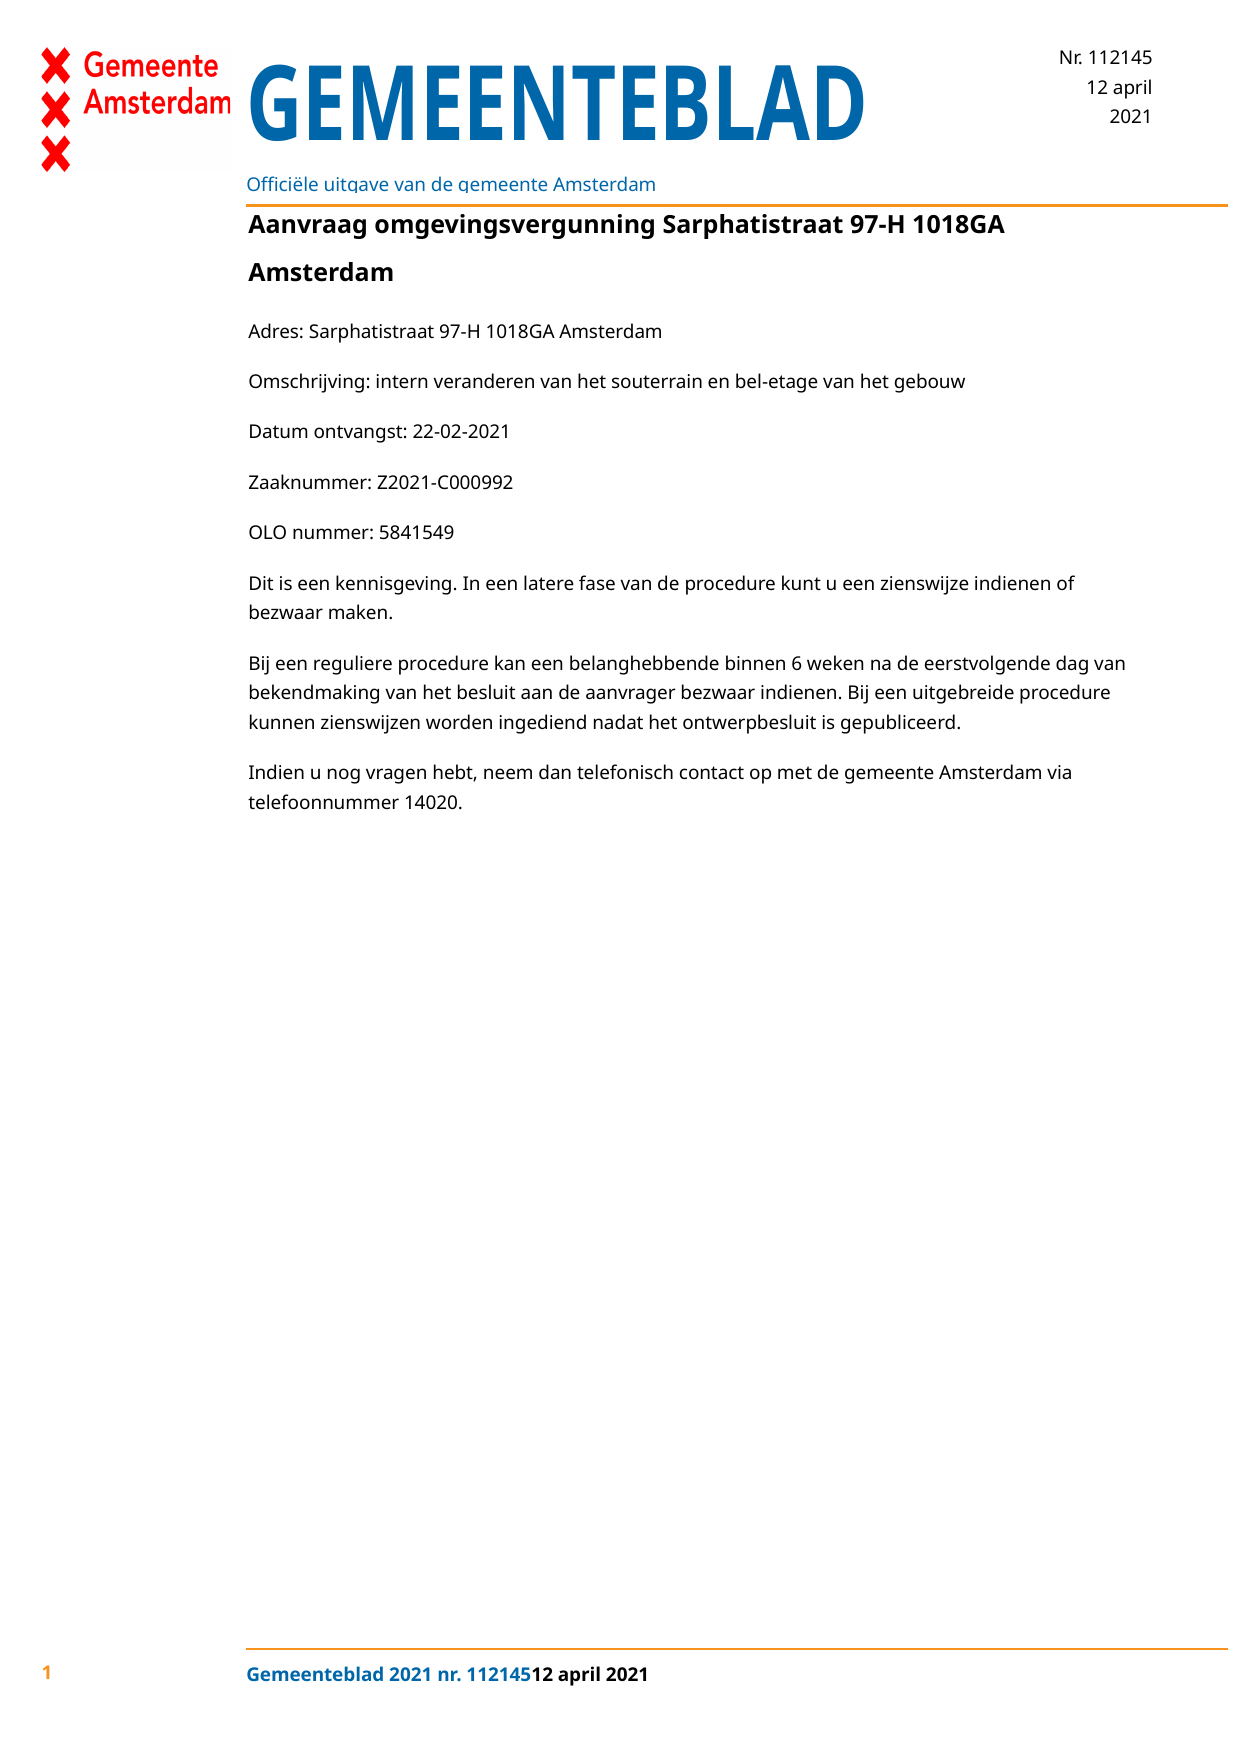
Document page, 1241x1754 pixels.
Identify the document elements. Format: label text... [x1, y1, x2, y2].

text Adres: Sarphatistraat 97-H 1018GA Amsterdam [248, 318, 1152, 344]
picture [41, 47, 231, 172]
text Datum ontvangst: 22-02-2021 [248, 419, 1152, 444]
text Bij een reguliere procedure kan een belanghebbende binnen 6 weken na de eerstvolgende dag van bekendmaking van het besluit aan de aanvrager bezwaar indienen. Bij een uitgebreide procedure kunnen zienswijzen worden ingediend nadat het ontwerpbesluit is gepubliceerd. [248, 650, 1152, 735]
text Indien u nog vragen hebt, neem dan telefonisch contact op met de gemeente Amsterdam via telefoonnummer 14020. [248, 759, 1152, 815]
text Zaaknummer: Z2021-C000992 [248, 469, 1152, 495]
text Dit is een kennisgeving. In een latere fase van de procedure kunt u een zienswijze indienen of bezwaar maken. [248, 570, 1152, 625]
text Omschrijving: intern veranderen van het souterrain en bel-etage van het gebouw [248, 368, 1152, 394]
text OLO nummer: 5841549 [248, 519, 1152, 545]
text Aanvraag omgevingsvergunning Sarphatistraat 97-H 1018GA Amsterdam [248, 207, 1152, 288]
